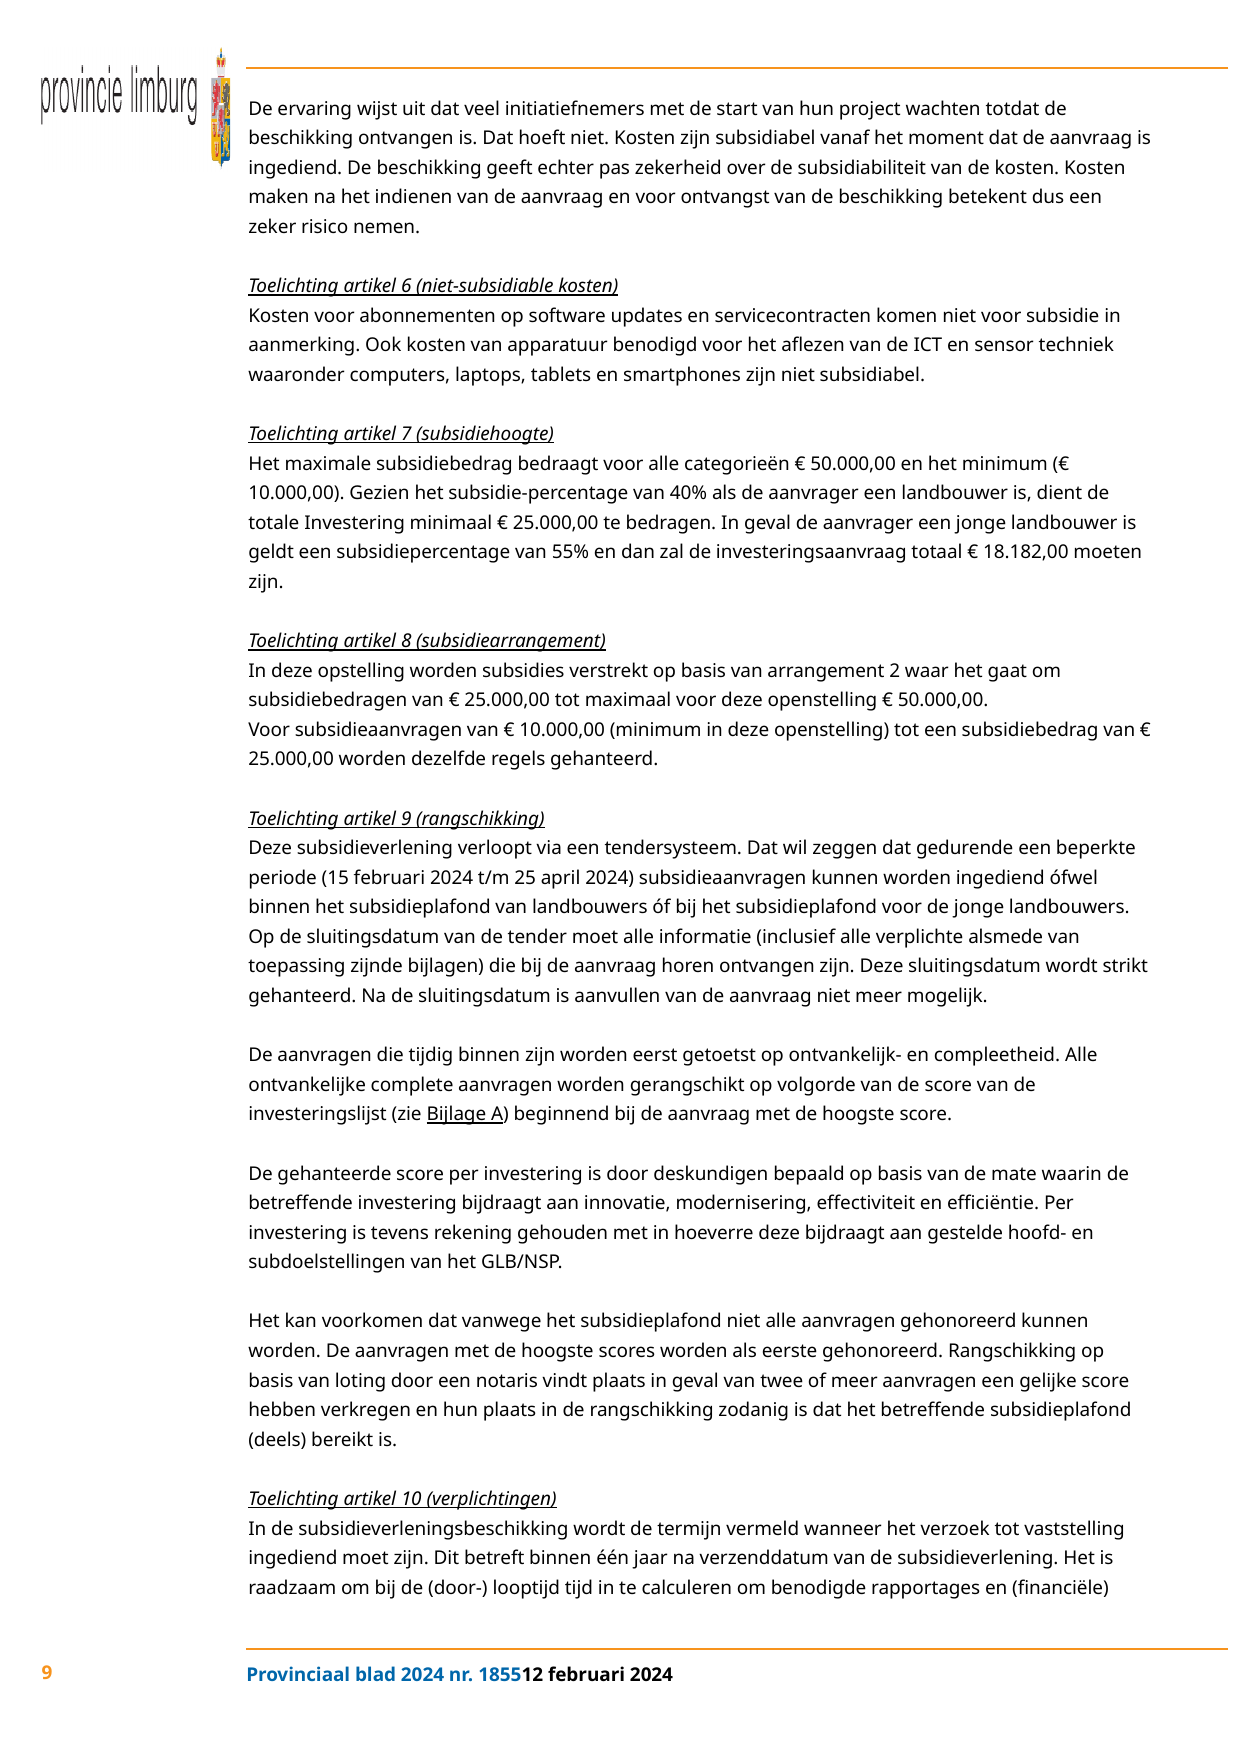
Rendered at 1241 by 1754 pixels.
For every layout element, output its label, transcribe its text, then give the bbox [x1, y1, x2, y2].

text Toelichting artikel 9 (rangschikking) [248, 805, 1152, 831]
text Deze subsidieverlening verloopt via een tendersysteem. Dat wil zeggen dat gedurende een beperkte periode (15 februari 2024 t/m 25 april 2024) subsidieaanvragen kunnen worden ingediend ófwel binnen het subsidieplafond van landbouwers óf bij het subsidieplafond voor de jonge landbouwers. Op de sluitingsdatum van de tender moet alle informatie (inclusief alle verplichte alsmede van toepassing zijnde bijlagen) die bij de aanvraag horen ontvangen zijn. Deze sluitingsdatum wordt strikt gehanteerd. Na de sluitingsdatum is aanvullen van de aanvraag niet meer mogelijk. [248, 834, 1152, 1008]
picture [41, 47, 231, 172]
text Kosten voor abonnementen op software updates en servicecontracten komen niet voor subsidie in aanmerking. Ook kosten van apparatuur benodigd voor het aflezen van de ICT en sensor techniek waaronder computers, laptops, tablets en smartphones zijn niet subsidiabel. [248, 302, 1152, 387]
text Toelichting artikel 6 (niet-subsidiable kosten) [248, 272, 1152, 298]
text In de subsidieverleningsbeschikking wordt de termijn vermeld wanneer het verzoek tot vaststelling ingediend moet zijn. Dit betreft binnen één jaar na verzenddatum van de subsidieverlening. Het is raadzaam om bij de (door-) looptijd tijd in te calculeren om benodigde rapportages en (financiële) [248, 1515, 1152, 1600]
text De gehanteerde score per investering is door deskundigen bepaald op basis van de mate waarin de betreffende investering bijdraagt aan innovatie, modernisering, effectiviteit en efficiëntie. Per investering is tevens rekening gehouden met in hoeverre deze bijdraagt aan gestelde hoofd- en subdoelstellingen van het GLB/NSP. [248, 1160, 1152, 1274]
text Toelichting artikel 7 (subsidiehoogte) [248, 420, 1152, 446]
text Toelichting artikel 10 (verplichtingen) [248, 1485, 1152, 1511]
text De aanvragen die tijdig binnen zijn worden eerst getoetst op ontvankelijk- en compleetheid. Alle ontvankelijke complete aanvragen worden gerangschikt op volgorde van de score van de investeringslijst (zie Bijlage A) beginnend bij de aanvraag met de hoogste score. [248, 1041, 1152, 1126]
text In deze opstelling worden subsidies verstrekt op basis van arrangement 2 waar het gaat om subsidiebedragen van € 25.000,00 tot maximaal voor deze openstelling € 50.000,00. [248, 657, 1152, 712]
text Toelichting artikel 8 (subsidiearrangement) [248, 627, 1152, 653]
text Voor subsidieaanvragen van € 10.000,00 (minimum in deze openstelling) tot een subsidiebedrag van € 25.000,00 worden dezelfde regels gehanteerd. [248, 716, 1152, 771]
text De ervaring wijst uit dat veel initiatiefnemers met de start van hun project wachten totdat de beschikking ontvangen is. Dat hoeft niet. Kosten zijn subsidiabel vanaf het moment dat de aanvraag is ingediend. De beschikking geeft echter pas zekerheid over de subsidiabiliteit van de kosten. Kosten maken na het indienen van de aanvraag en voor ontvangst van de beschikking betekent dus een zeker risico nemen. [248, 95, 1152, 239]
text Het kan voorkomen dat vanwege het subsidieplafond niet alle aanvragen gehonoreerd kunnen worden. De aanvragen met de hoogste scores worden als eerste gehonoreerd. Rangschikking op basis van loting door een notaris vindt plaats in geval van twee of meer aanvragen een gelijke score hebben verkregen en hun plaats in de rangschikking zodanig is dat het betreffende subsidieplafond (deels) bereikt is. [248, 1308, 1152, 1452]
text Het maximale subsidiebedrag bedraagt voor alle categorieën € 50.000,00 en het minimum (€ 10.000,00). Gezien het subsidie-percentage van 40% als de aanvrager een landbouwer is, dient de totale Investering minimaal € 25.000,00 te bedragen. In geval de aanvrager een jonge landbouwer is geldt een subsidiepercentage van 55% en dan zal de investeringsaanvraag totaal € 18.182,00 moeten zijn. [248, 450, 1152, 594]
